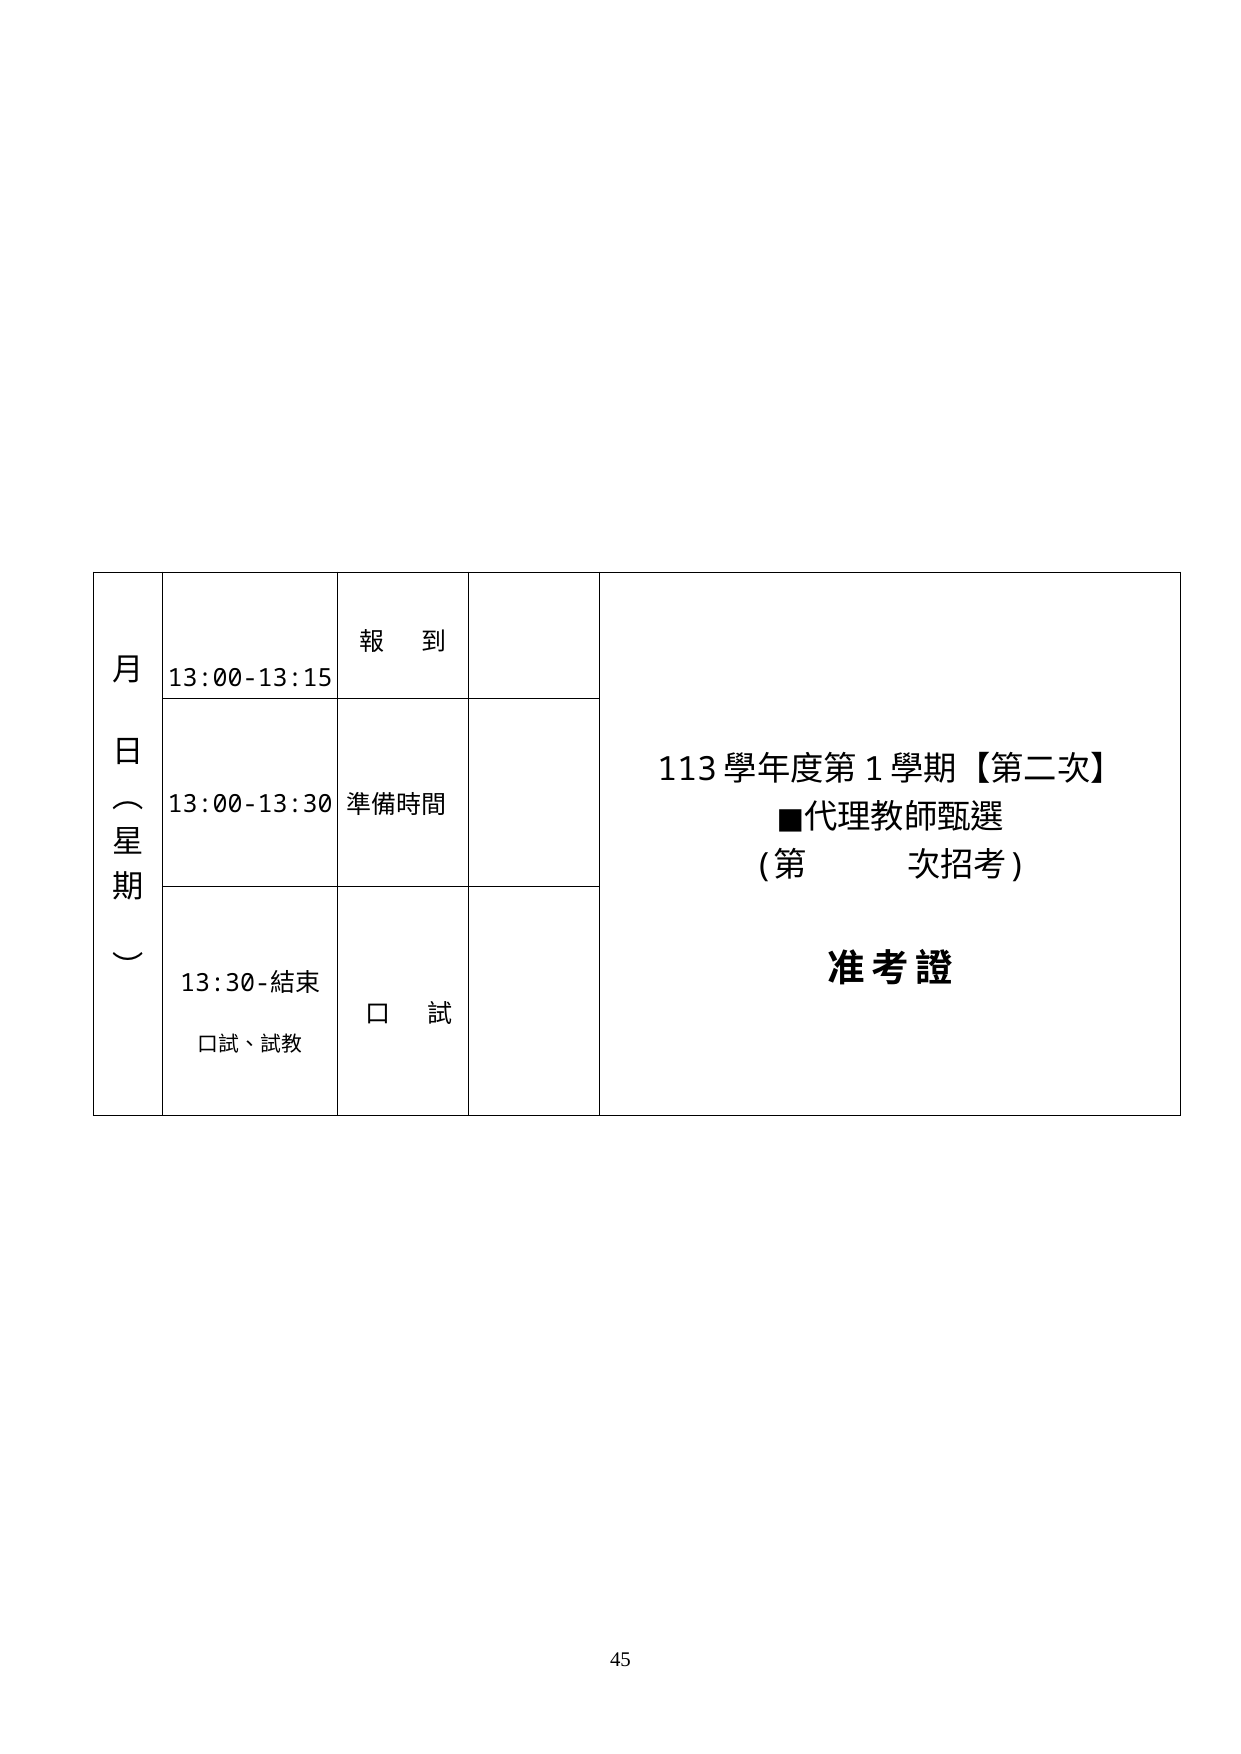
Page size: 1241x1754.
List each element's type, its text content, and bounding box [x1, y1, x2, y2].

table_cell [469, 887, 599, 1115]
table_cell 月 日 ︵ 星 期 ︶ [94, 573, 162, 1115]
table_cell 13:00-13:15 [163, 573, 337, 698]
table_header 臺中市大甲區東陽國民小學 113學年度第1學期【第二次】 ■代理教師甄選 (第 次招考) 准考證 准考證號碼： 姓 名： 甄試地點：大甲區東陽國民小學 [600, 573, 1180, 1115]
table_cell 口 試 [338, 887, 468, 1115]
table_cell [469, 699, 599, 886]
table_cell [469, 573, 599, 698]
table_cell 13:00-13:30 [163, 699, 337, 886]
table_cell 準備時間 [338, 699, 468, 886]
table_cell 13:30-結束 口試、試教 [163, 887, 337, 1115]
table_cell 報 到 [338, 573, 468, 698]
